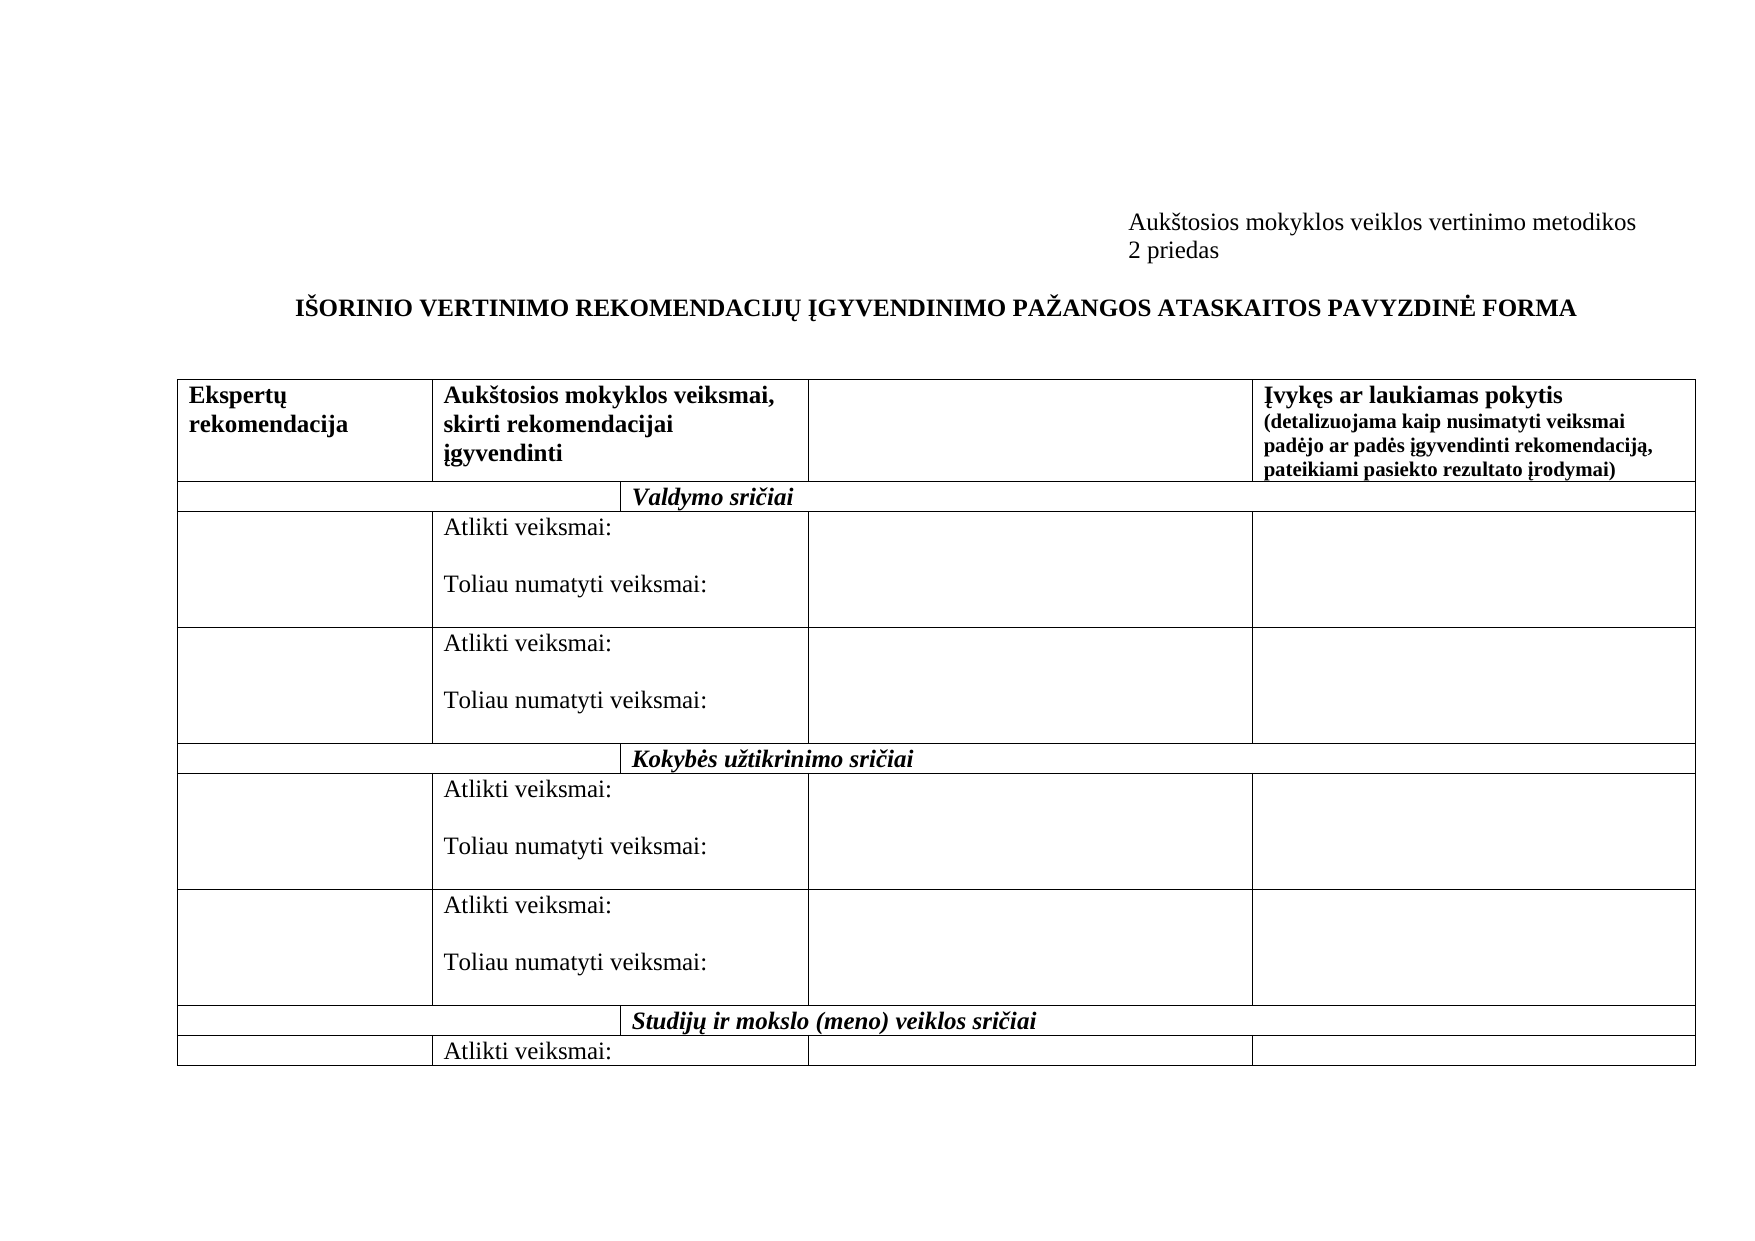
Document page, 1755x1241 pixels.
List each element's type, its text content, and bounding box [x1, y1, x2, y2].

table_cell [809, 1036, 1252, 1064]
table_cell [1253, 512, 1695, 627]
table_cell [809, 774, 1252, 889]
table_cell [178, 628, 432, 743]
table_cell [1253, 1036, 1695, 1064]
table_cell Atlikti veiksmai: Toliau numatyti veiksmai: [433, 628, 808, 743]
table_header [809, 380, 1252, 481]
table_cell Atlikti veiksmai: Toliau numatyti veiksmai: [433, 512, 808, 627]
table_header Ekspertų rekomendacija [178, 380, 432, 481]
table_cell [1253, 628, 1695, 743]
table_cell [178, 1036, 432, 1064]
table_cell Valdymo sričiai [621, 482, 1695, 511]
table_cell [178, 744, 620, 773]
table_header Aukštosios mokyklos veiksmai, skirti rekomendacijai įgyvendinti [433, 380, 808, 481]
text 2 priedas [177, 235, 1695, 264]
table_cell Atlikti veiksmai: [433, 1036, 808, 1064]
table_cell [809, 890, 1252, 1005]
table_cell Atlikti veiksmai: Toliau numatyti veiksmai: [433, 774, 808, 889]
text Aukštosios mokyklos veiklos vertinimo metodikos [177, 207, 1695, 235]
table_cell Studijų ir mokslo (meno) veiklos sričiai [621, 1006, 1695, 1035]
table_cell [809, 512, 1252, 627]
table_cell [1253, 890, 1695, 1005]
table_cell Atlikti veiksmai: Toliau numatyti veiksmai: [433, 890, 808, 1005]
table_cell [178, 512, 432, 627]
table_cell [178, 774, 432, 889]
table_cell [178, 890, 432, 1005]
table_cell [178, 482, 620, 511]
text IŠORINIO VERTINIMO REKOMENDACIJŲ ĮGYVENDINIMO PAŽANGOS ATASKAITOS PAVYZDINĖ FORMA [177, 293, 1695, 322]
table_cell Kokybės užtikrinimo sričiai [621, 744, 1695, 773]
table_cell [809, 628, 1252, 743]
table_cell [178, 1006, 620, 1035]
table_cell [1253, 774, 1695, 889]
table_header Įvykęs ar laukiamas pokytis (detalizuojama kaip nusimatyti veiksmai padėjo ar padės įgyvendinti rekomendaciją, pateikiami pasiekto rezultato įrodymai) [1253, 380, 1695, 481]
